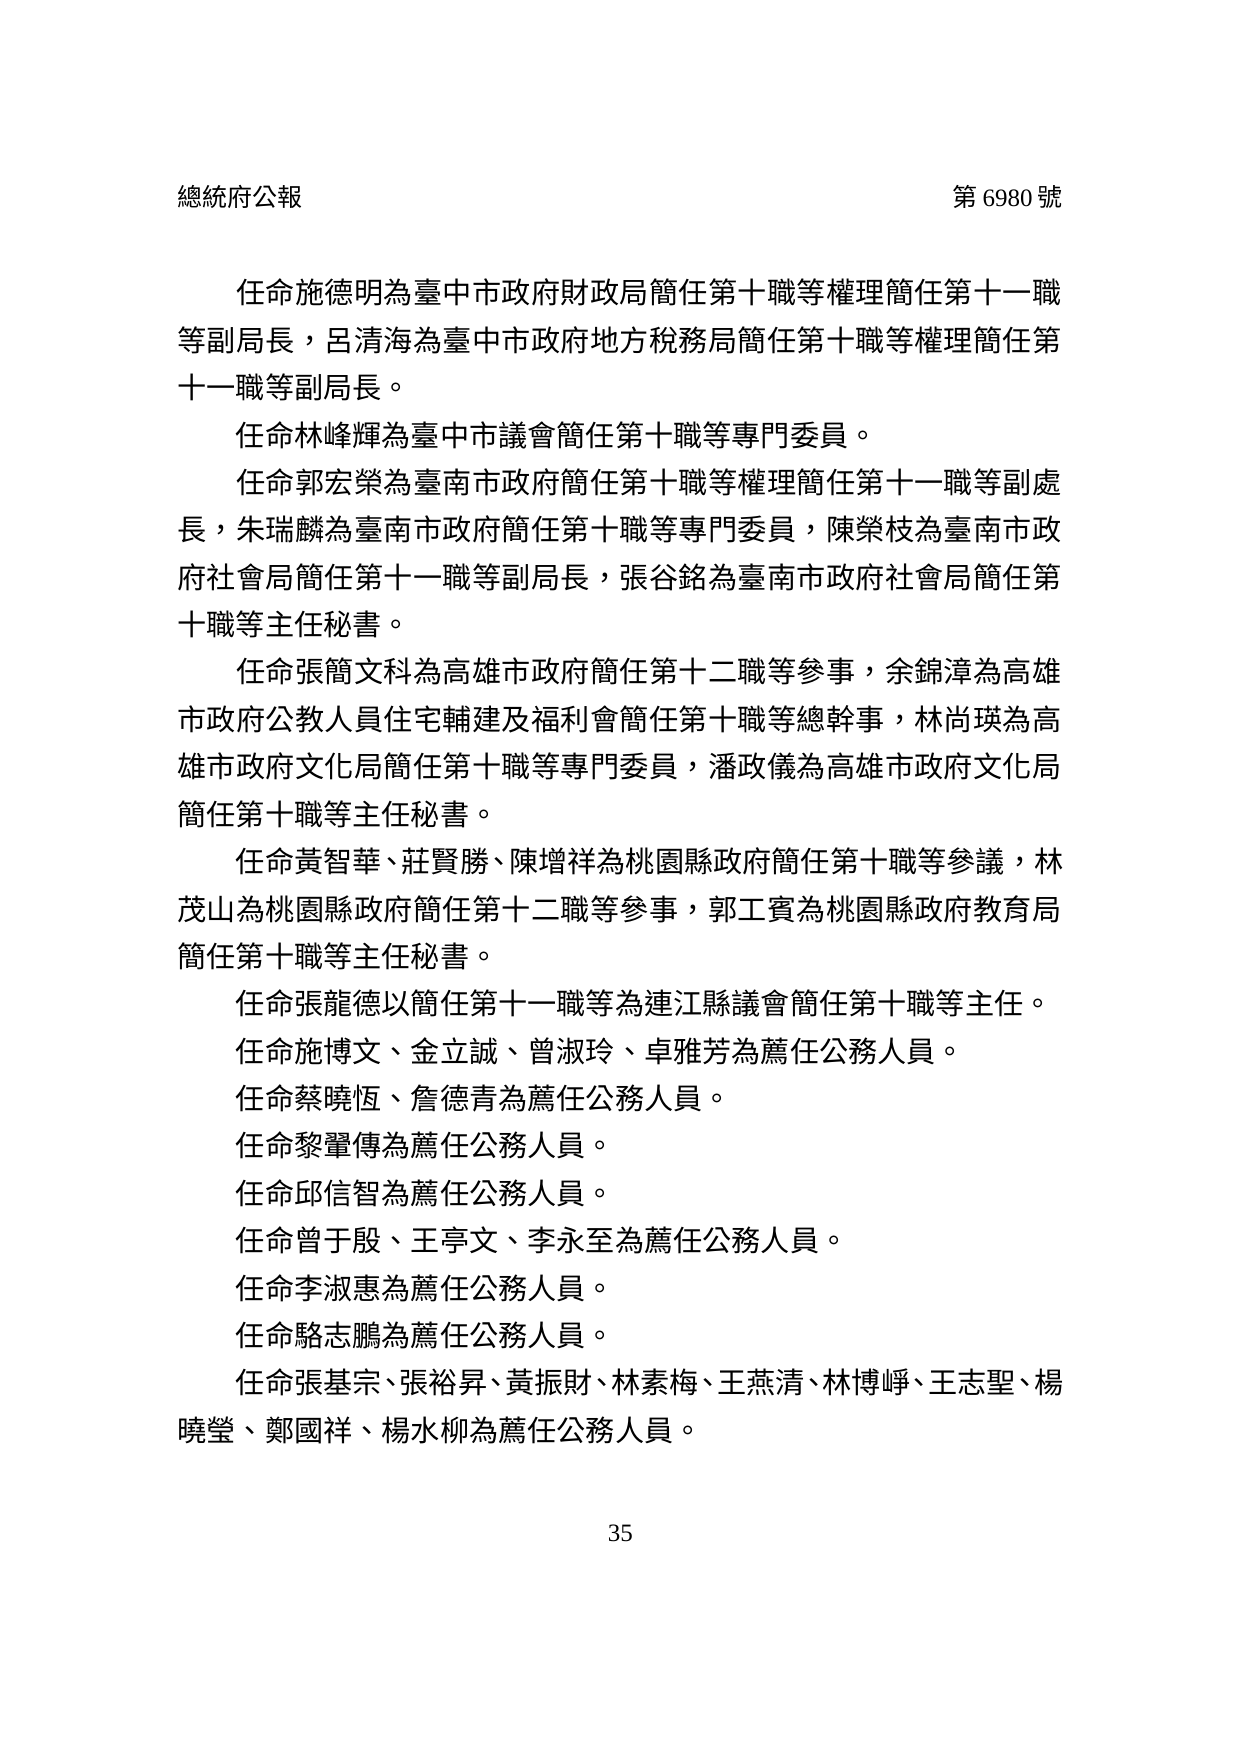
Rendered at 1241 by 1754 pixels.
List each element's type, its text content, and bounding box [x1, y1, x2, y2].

text 任命張基宗、張裕昇、黃振財、林素梅、王燕清、林博崢、王志聖、楊曉瑩、鄭國祥、楊水柳為薦任公務人員。 [177, 1356, 1063, 1451]
text 任命駱志鵬為薦任公務人員。 [177, 1308, 1063, 1356]
text 任命黃智華、莊賢勝、陳增祥為桃園縣政府簡任第十職等參議，林茂山為桃園縣政府簡任第十二職等參事，郭工賓為桃園縣政府教育局簡任第十職等主任秘書。 [177, 834, 1063, 977]
text 任命李淑惠為薦任公務人員。 [177, 1261, 1063, 1308]
text 任命張龍德以簡任第十一職等為連江縣議會簡任第十職等主任。 [177, 977, 1063, 1024]
text 任命蔡曉恆、詹德青為薦任公務人員。 [177, 1072, 1063, 1119]
text 任命黎翬傳為薦任公務人員。 [177, 1119, 1063, 1166]
text 任命郭宏榮為臺南市政府簡任第十職等權理簡任第十一職等副處長，朱瑞麟為臺南市政府簡任第十職等專門委員，陳榮枝為臺南市政府社會局簡任第十一職等副局長，張谷銘為臺南市政府社會局簡任第十職等主任秘書。 [177, 455, 1063, 645]
text 任命林峰輝為臺中市議會簡任第十職等專門委員。 [177, 408, 1063, 455]
text 任命邱信智為薦任公務人員。 [177, 1166, 1063, 1214]
text 任命施德明為臺中市政府財政局簡任第十職等權理簡任第十一職等副局長，呂清海為臺中市政府地方稅務局簡任第十職等權理簡任第十一職等副局長。 [177, 266, 1063, 408]
text 任命張簡文科為高雄市政府簡任第十二職等參事，余錦漳為高雄市政府公教人員住宅輔建及福利會簡任第十職等總幹事，林尚瑛為高雄市政府文化局簡任第十職等專門委員，潘政儀為高雄市政府文化局簡任第十職等主任秘書。 [177, 645, 1063, 834]
text 任命曾于殷、王亭文、李永至為薦任公務人員。 [177, 1214, 1063, 1261]
text 任命施博文、金立誠、曾淑玲、卓雅芳為薦任公務人員。 [177, 1024, 1063, 1072]
